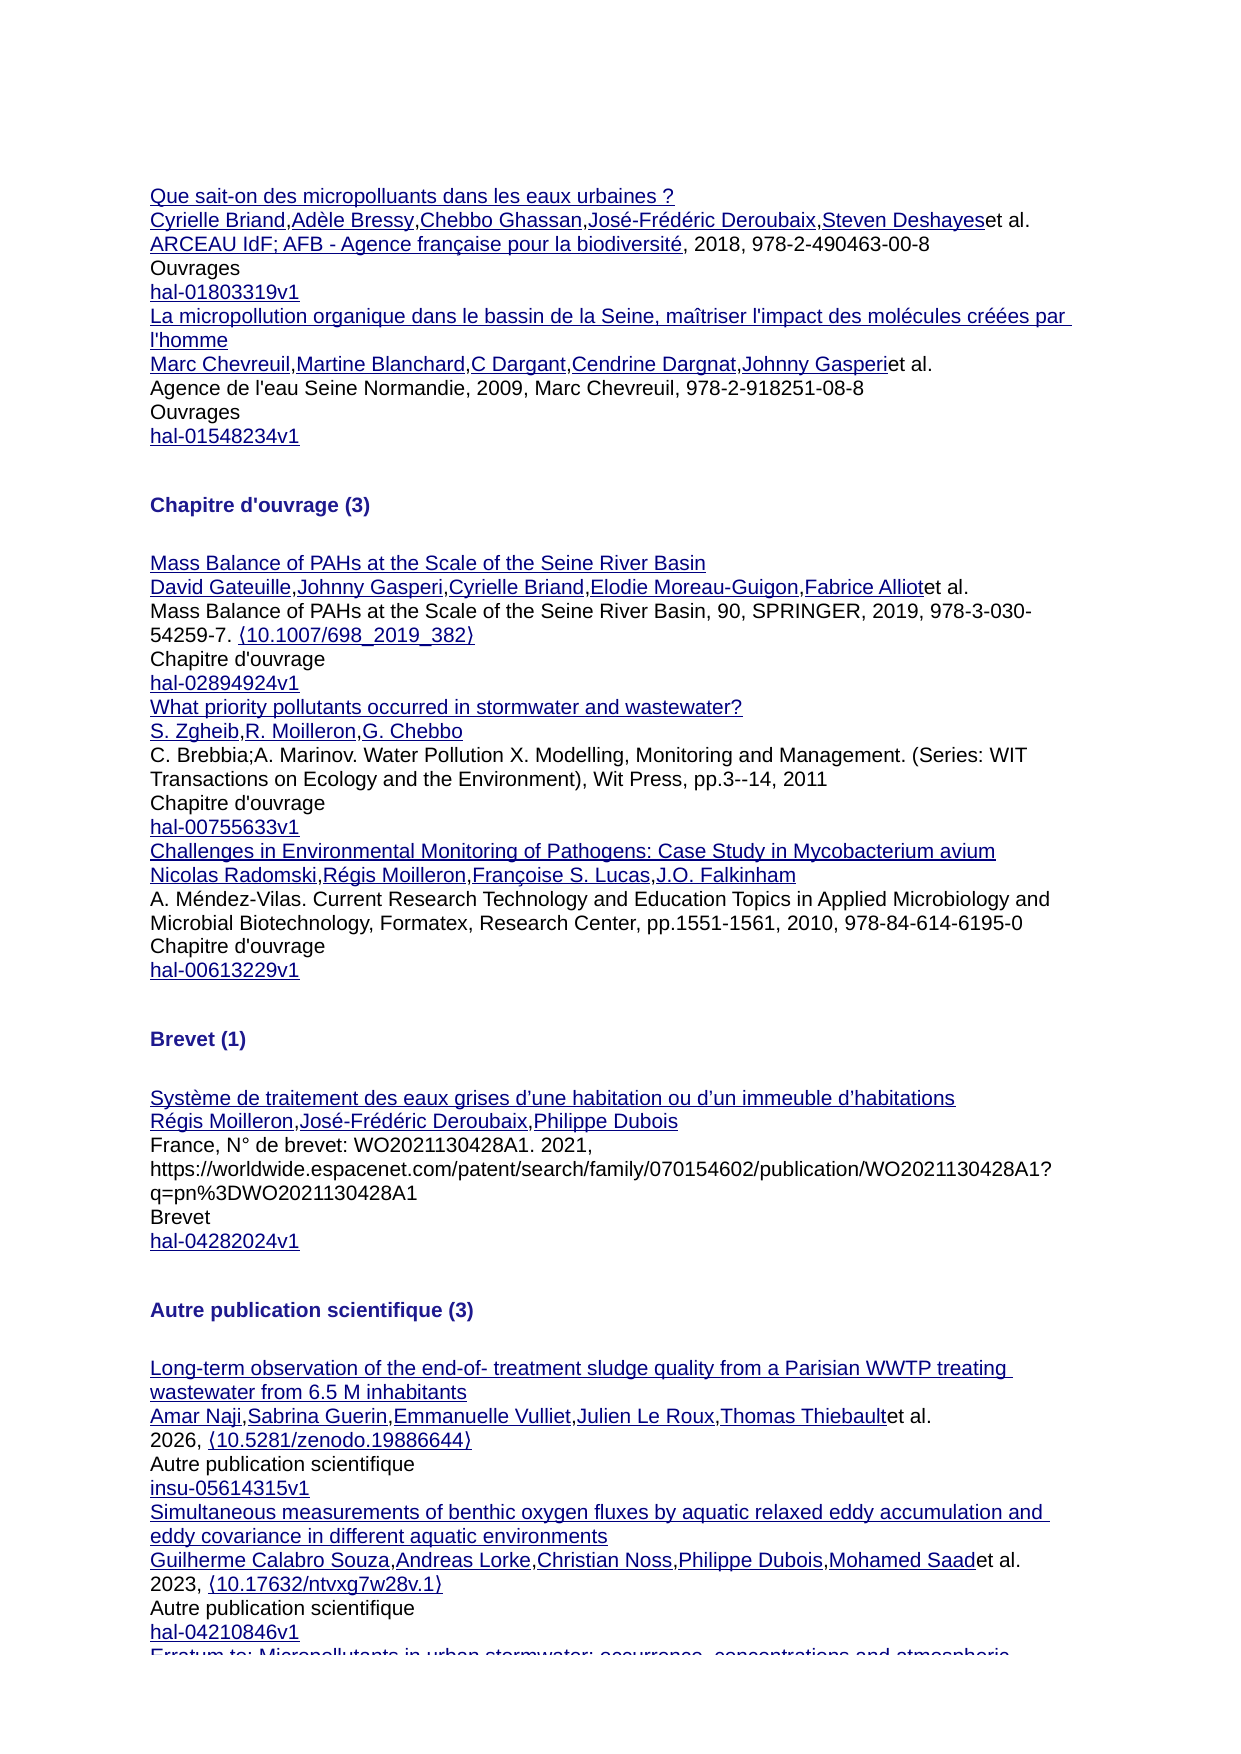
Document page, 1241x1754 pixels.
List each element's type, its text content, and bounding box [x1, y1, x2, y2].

table_cell What priority pollutants occurred in stormwater and wastewater? S. Zgheib,R. Moilleron,G. Chebbo C. Brebbia;A. Marinov. Water Pollution X. Modelling, Monitoring and Management. (Series: WIT Transactions on Ecology and the Environment), Wit Press, pp.3--14, 2011 Chapitre d'ouvrage hal-00755633v1 [150, 695, 1090, 838]
subtitle Autre publication scientifique (3) [150, 1298, 1090, 1322]
table_cell Erratum to: Micropollutants in urban stormwater: occurrence, concentrations and atmospheric contributions for a wide range of contaminants in three French catchments. Johnny Gasperi,C. Sebastian,V. Ruban,M. Delamain,S. Percotet al. 2014, pp.5282 - 5283. ⟨10.1007/s11356-014-2698-x⟩ Autre publication scientifique hal-00961381v1 [150, 1644, 1090, 1655]
table_cell Simultaneous measurements of benthic oxygen fluxes by aquatic relaxed eddy accumulation and eddy covariance in different aquatic environments Guilherme Calabro Souza,Andreas Lorke,Christian Noss,Philippe Dubois,Mohamed Saadet al. 2023, ⟨10.17632/ntvxg7w28v.1⟩ Autre publication scientifique hal-04210846v1 [150, 1500, 1090, 1644]
table_header Long-term observation of the end-of- treatment sludge quality from a Parisian WWTP treating wastewater from 6.5 M inhabitants Amar Naji,Sabrina Guerin,Emmanuelle Vulliet,Julien Le Roux,Thomas Thiebaultet al. 2026, ⟨10.5281/zenodo.19886644⟩ Autre publication scientifique insu-05614315v1 [150, 1356, 1090, 1500]
table_cell La micropollution organique dans le bassin de la Seine, maîtriser l'impact des molécules créées par l'homme Marc Chevreuil,Martine Blanchard,C Dargant,Cendrine Dargnat,Johnny Gasperiet al. Agence de l'eau Seine Normandie, 2009, Marc Chevreuil, 978-2-918251-08-8 Ouvrages hal-01548234v1 [150, 304, 1090, 448]
subtitle Chapitre d'ouvrage (3) [150, 493, 1090, 517]
table_header Que sait-on des micropolluants dans les eaux urbaines ? Cyrielle Briand,Adèle Bressy,Chebbo Ghassan,José-Frédéric Deroubaix,Steven Deshayeset al. ARCEAU IdF; AFB - Agence française pour la biodiversité, 2018, 978-2-490463-00-8 Ouvrages hal-01803319v1 [150, 184, 1090, 304]
table_cell Challenges in Environmental Monitoring of Pathogens: Case Study in Mycobacterium avium Nicolas Radomski,Régis Moilleron,Françoise S. Lucas,J.O. Falkinham A. Méndez-Vilas. Current Research Technology and Education Topics in Applied Microbiology and Microbial Biotechnology, Formatex, Research Center, pp.1551-1561, 2010, 978-84-614-6195-0 Chapitre d'ouvrage hal-00613229v1 [150, 839, 1090, 982]
table_header Système de traitement des eaux grises d’une habitation ou d’un immeuble d’habitations Régis Moilleron,José-Frédéric Deroubaix,Philippe Dubois France, N° de brevet: WO2021130428A1. 2021, https://worldwide.espacenet.com/patent/search/family/070154602/publication/WO2021130428A1?q=pn%3DWO2021130428A1 Brevet hal-04282024v1 [150, 1085, 1090, 1253]
subtitle Brevet (1) [150, 1027, 1090, 1051]
table_header Mass Balance of PAHs at the Scale of the Seine River Basin David Gateuille,Johnny Gasperi,Cyrielle Briand,Elodie Moreau-Guigon,Fabrice Alliotet al. Mass Balance of PAHs at the Scale of the Seine River Basin, 90, SPRINGER, 2019, 978-3-030-54259-7. ⟨10.1007/698_2019_382⟩ Chapitre d'ouvrage hal-02894924v1 [150, 551, 1090, 695]
